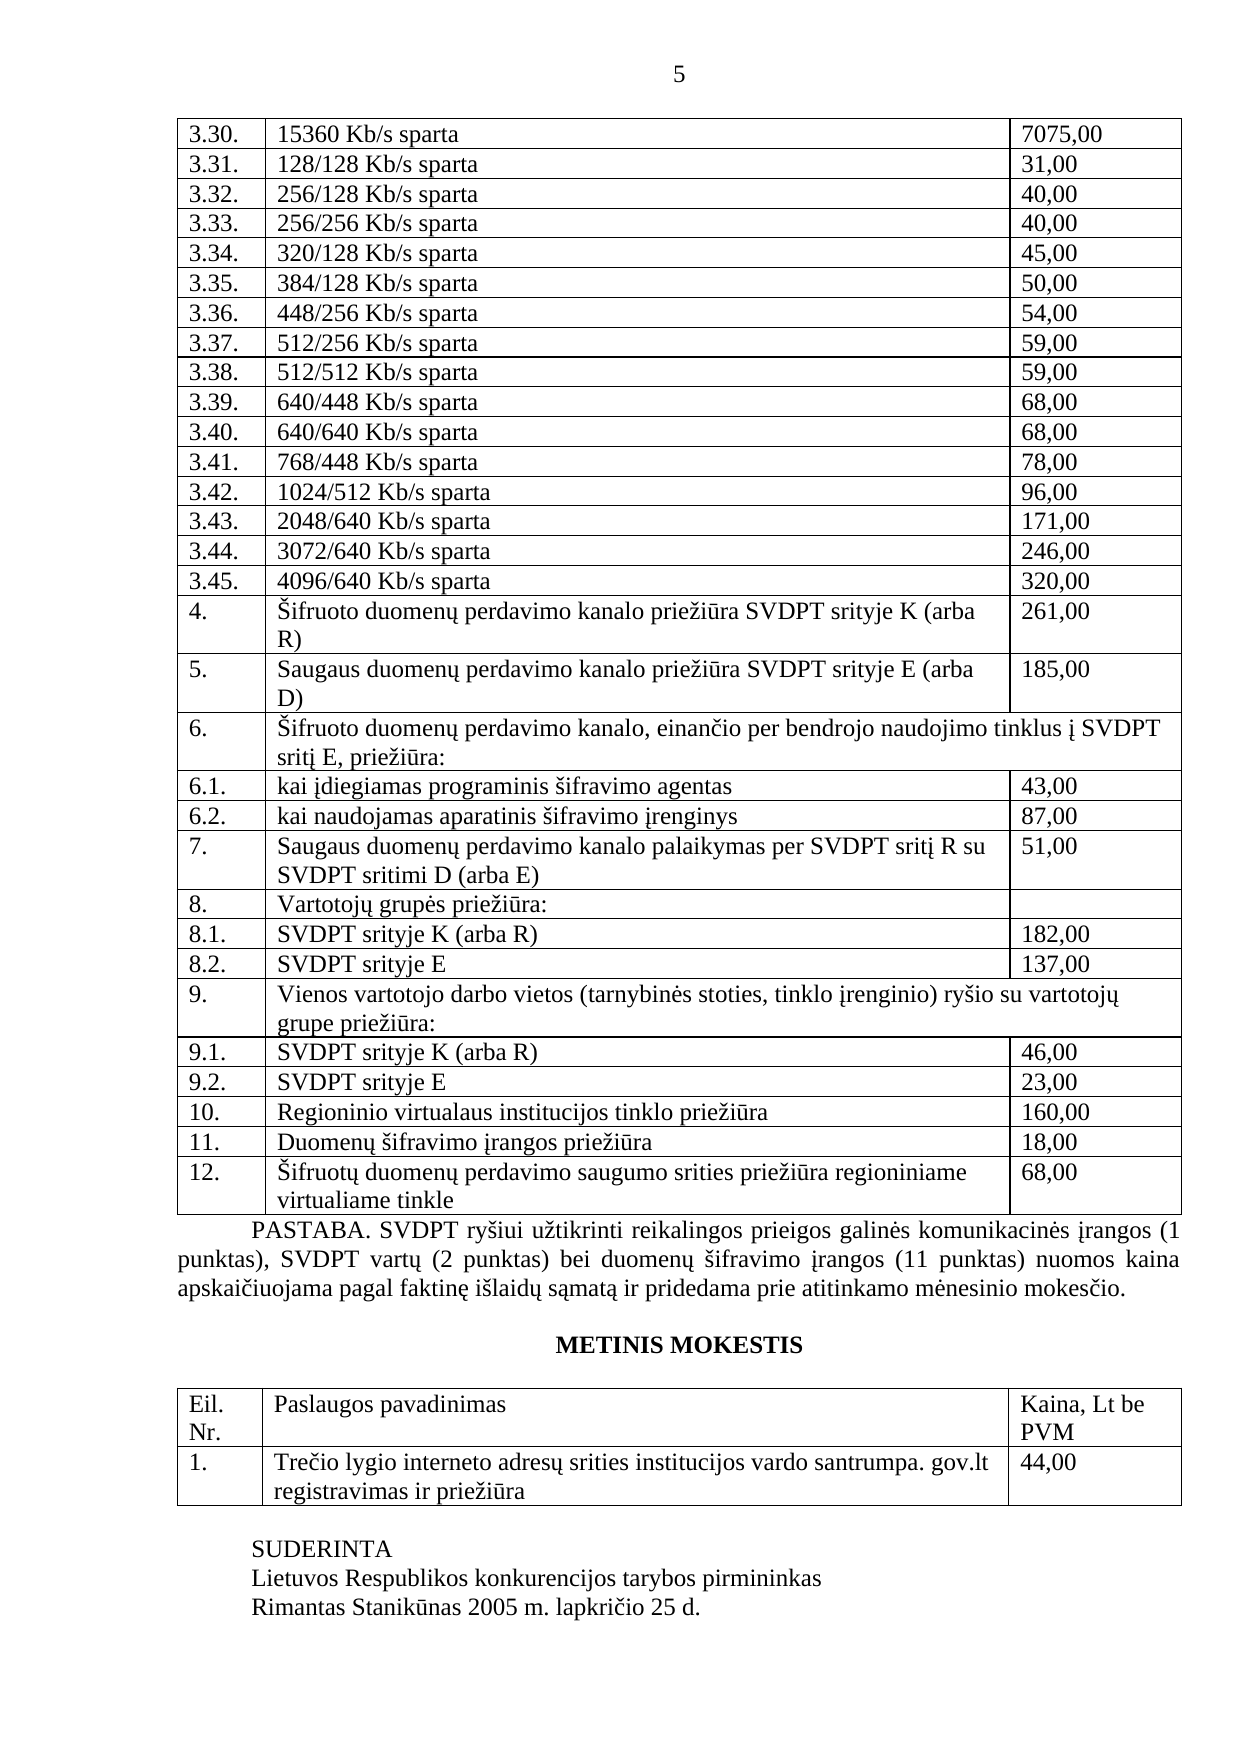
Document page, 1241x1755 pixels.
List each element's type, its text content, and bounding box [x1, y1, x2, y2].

table_cell 4096/640 Kb/s sparta [266, 566, 1009, 595]
table_cell SVDPT srityje E [266, 1067, 1009, 1096]
table_cell SVDPT srityje K (arba R) [266, 919, 1009, 948]
table_cell Vienos vartotojo darbo vietos (tarnybinės stoties, tinklo įrenginio) ryšio su vartotojų grupe priežiūra: [266, 979, 1181, 1036]
table_cell 31,00 [1011, 149, 1181, 178]
table_cell 6.1. [178, 771, 265, 800]
table_cell 3.43. [178, 506, 265, 535]
table_cell 46,00 [1011, 1038, 1181, 1066]
table_cell [1011, 890, 1181, 918]
table_cell Vartotojų grupės priežiūra: [266, 890, 1009, 918]
table_cell 9.1. [178, 1038, 265, 1066]
table_cell 3.30. [178, 119, 265, 148]
table_cell 3.40. [178, 417, 265, 446]
table_cell 185,00 [1011, 654, 1181, 712]
table_cell 10. [178, 1097, 265, 1126]
table_cell 4. [178, 596, 265, 653]
table_cell 68,00 [1011, 1157, 1181, 1214]
table_cell 512/512 Kb/s sparta [266, 358, 1009, 386]
table_cell 6.2. [178, 801, 265, 830]
table_cell 2048/640 Kb/s sparta [266, 506, 1009, 535]
table_cell SVDPT srityje K (arba R) [266, 1038, 1009, 1066]
text SUDERINTA [177, 1534, 1181, 1563]
table_cell 8.1. [178, 919, 265, 948]
text PASTABA. SVDPT ryšiui užtikrinti reikalingos prieigos galinės komunikacinės įrangos (1 punktas), SVDPT vartų (2 punktas) bei duomenų šifravimo įrangos (11 punktas) nuomos kaina apskaičiuojama pagal faktinę išlaidų sąmatą ir pridedama prie atitinkamo mėnesinio mokesčio. [177, 1215, 1181, 1301]
table_cell 51,00 [1011, 831, 1181, 888]
table_cell 12. [178, 1157, 265, 1214]
table_cell 3.34. [178, 238, 265, 267]
table_cell 68,00 [1011, 387, 1181, 416]
table_cell Saugaus duomenų perdavimo kanalo palaikymas per SVDPT sritį R su SVDPT sritimi D (arba E) [266, 831, 1009, 888]
table_cell 3.41. [178, 447, 265, 476]
table_cell 3072/640 Kb/s sparta [266, 536, 1009, 565]
table_cell 54,00 [1011, 298, 1181, 327]
table_cell 78,00 [1011, 447, 1181, 476]
table_cell 512/256 Kb/s sparta [266, 328, 1009, 356]
table_cell 128/128 Kb/s sparta [266, 149, 1009, 178]
table_cell 3.32. [178, 179, 265, 207]
table_cell 40,00 [1011, 179, 1181, 207]
table_header Kaina, Lt be PVM [1009, 1389, 1181, 1446]
table_header Eil. Nr. [178, 1389, 262, 1446]
table_cell Duomenų šifravimo įrangos priežiūra [266, 1127, 1009, 1156]
text Rimantas Stanikūnas 2005 m. lapkričio 25 d. [177, 1592, 1181, 1621]
table_cell 171,00 [1011, 506, 1181, 535]
table_cell 43,00 [1011, 771, 1181, 800]
table_cell 5. [178, 654, 265, 712]
table_cell 3.38. [178, 358, 265, 386]
table_cell kai įdiegiamas programinis šifravimo agentas [266, 771, 1009, 800]
table_cell 9. [178, 979, 265, 1036]
table_cell 59,00 [1011, 358, 1181, 386]
table_cell 3.37. [178, 328, 265, 356]
table_cell Saugaus duomenų perdavimo kanalo priežiūra SVDPT srityje E (arba D) [266, 654, 1009, 712]
table_cell 7075,00 [1011, 119, 1181, 148]
table_cell 15360 Kb/s sparta [266, 119, 1009, 148]
table_cell 448/256 Kb/s sparta [266, 298, 1009, 327]
table_cell 11. [178, 1127, 265, 1156]
table_cell 8.2. [178, 949, 265, 978]
table_cell 87,00 [1011, 801, 1181, 830]
table_cell 96,00 [1011, 477, 1181, 505]
table_cell 261,00 [1011, 596, 1181, 653]
table_cell kai naudojamas aparatinis šifravimo įrenginys [266, 801, 1009, 830]
table_cell 160,00 [1011, 1097, 1181, 1126]
table_cell 3.36. [178, 298, 265, 327]
table_cell 137,00 [1011, 949, 1181, 978]
table_cell 68,00 [1011, 417, 1181, 446]
table_cell 640/448 Kb/s sparta [266, 387, 1009, 416]
text Lietuvos Respublikos konkurencijos tarybos pirmininkas [177, 1563, 1181, 1592]
table_cell 1. [178, 1447, 262, 1505]
table_cell 256/128 Kb/s sparta [266, 179, 1009, 207]
table_cell 40,00 [1011, 209, 1181, 237]
table_cell 384/128 Kb/s sparta [266, 268, 1009, 297]
text METINIS MOKESTIS [177, 1330, 1181, 1359]
table_cell 6. [178, 713, 265, 770]
table_cell Šifruotų duomenų perdavimo saugumo srities priežiūra regioniniame virtualiame tinkle [266, 1157, 1009, 1214]
table_cell 18,00 [1011, 1127, 1181, 1156]
table_cell 246,00 [1011, 536, 1181, 565]
table_cell 3.31. [178, 149, 265, 178]
table_cell 44,00 [1009, 1447, 1181, 1505]
table_cell Regioninio virtualaus institucijos tinklo priežiūra [266, 1097, 1009, 1126]
table_cell 7. [178, 831, 265, 888]
table_cell SVDPT srityje E [266, 949, 1009, 978]
table_cell 45,00 [1011, 238, 1181, 267]
table_cell 50,00 [1011, 268, 1181, 297]
table_cell 1024/512 Kb/s sparta [266, 477, 1009, 505]
table_cell Trečio lygio interneto adresų srities institucijos vardo santrumpa. gov.lt registravimas ir priežiūra [263, 1447, 1008, 1505]
table_cell 3.39. [178, 387, 265, 416]
table_cell Šifruoto duomenų perdavimo kanalo priežiūra SVDPT srityje K (arba R) [266, 596, 1009, 653]
table_cell 3.45. [178, 566, 265, 595]
table_cell 8. [178, 890, 265, 918]
table_cell 768/448 Kb/s sparta [266, 447, 1009, 476]
table_cell Šifruoto duomenų perdavimo kanalo, einančio per bendrojo naudojimo tinklus į SVDPT sritį E, priežiūra: [266, 713, 1181, 770]
table_cell 3.44. [178, 536, 265, 565]
table_cell 320/128 Kb/s sparta [266, 238, 1009, 267]
table_cell 256/256 Kb/s sparta [266, 209, 1009, 237]
table_cell 320,00 [1011, 566, 1181, 595]
table_cell 3.33. [178, 209, 265, 237]
table_cell 3.42. [178, 477, 265, 505]
table_header Paslaugos pavadinimas [263, 1389, 1008, 1446]
table_cell 182,00 [1011, 919, 1181, 948]
table_cell 640/640 Kb/s sparta [266, 417, 1009, 446]
table_cell 9.2. [178, 1067, 265, 1096]
table_cell 59,00 [1011, 328, 1181, 356]
table_cell 23,00 [1011, 1067, 1181, 1096]
table_cell 3.35. [178, 268, 265, 297]
